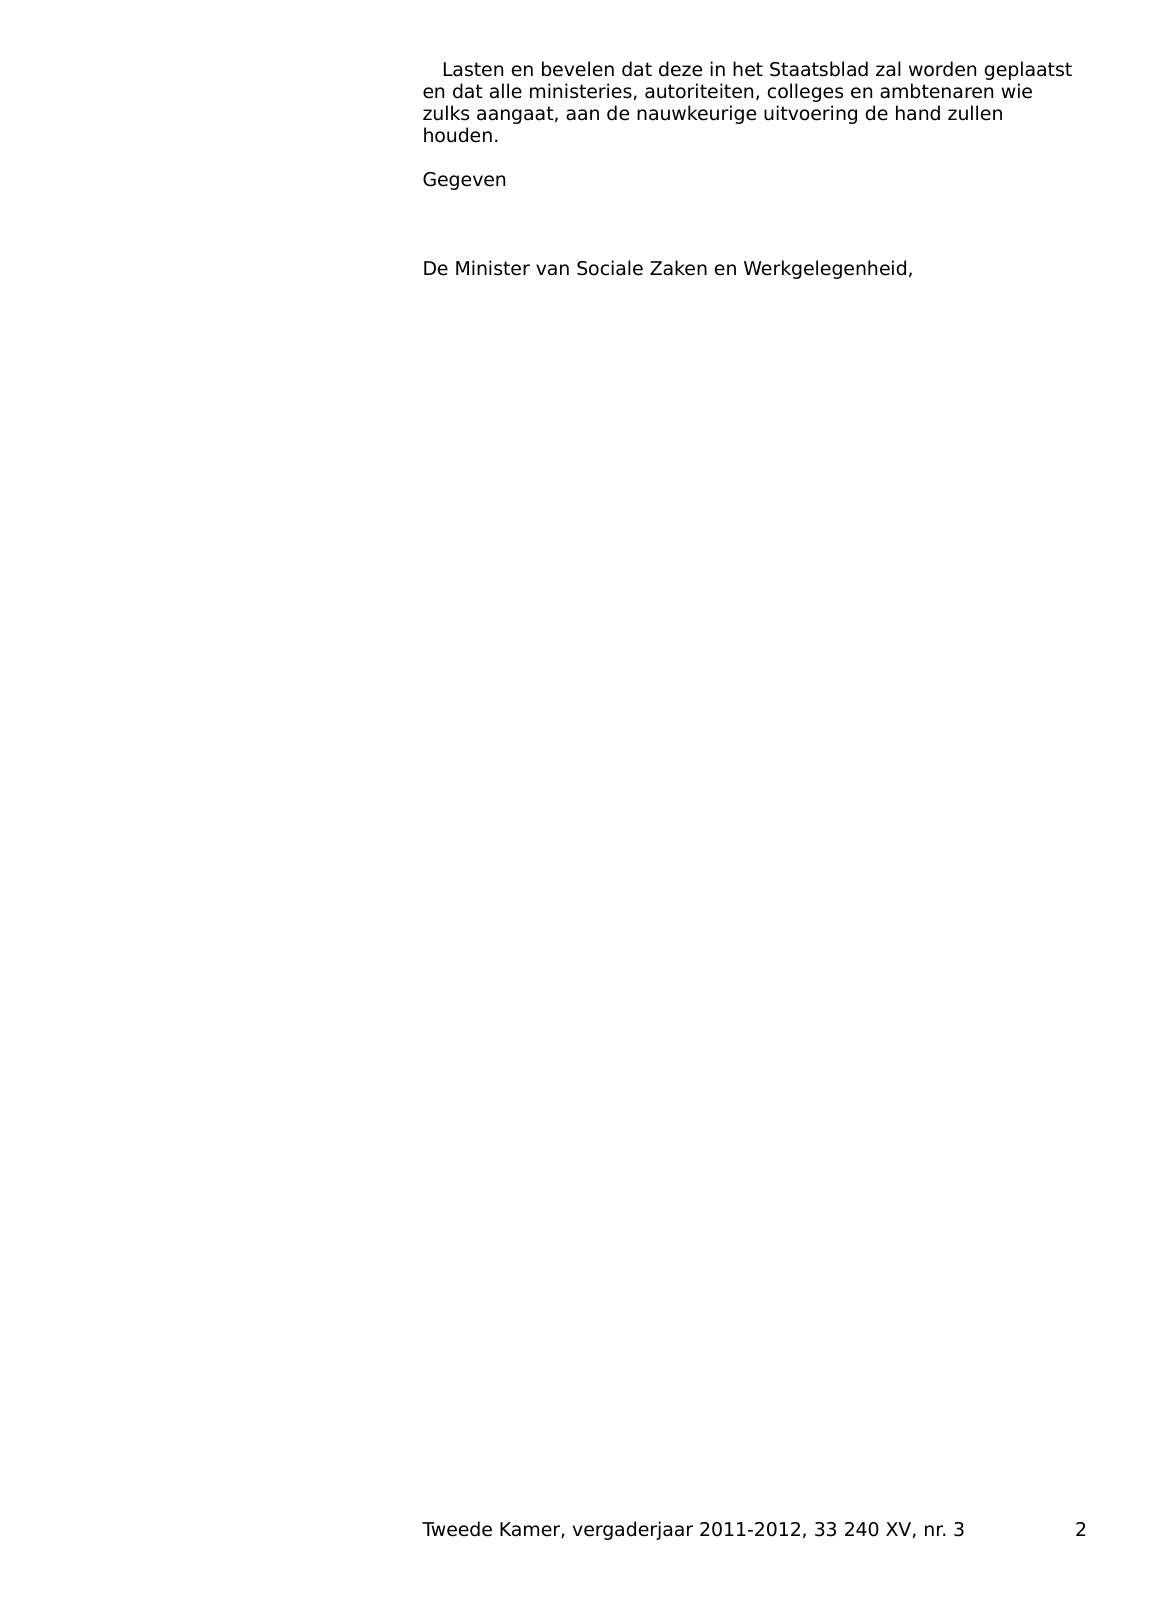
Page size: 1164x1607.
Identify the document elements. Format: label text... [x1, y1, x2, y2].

text Gegeven [422, 169, 1087, 191]
text Lasten en bevelen dat deze in het Staatsblad zal worden geplaatst en dat alle ministeries, autoriteiten, colleges en ambtenaren wie zulks aangaat, aan de nauwkeurige uitvoering de hand zullen houden. [422, 59, 1087, 147]
text De Minister van Sociale Zaken en Werkgelegenheid, [422, 258, 1087, 280]
